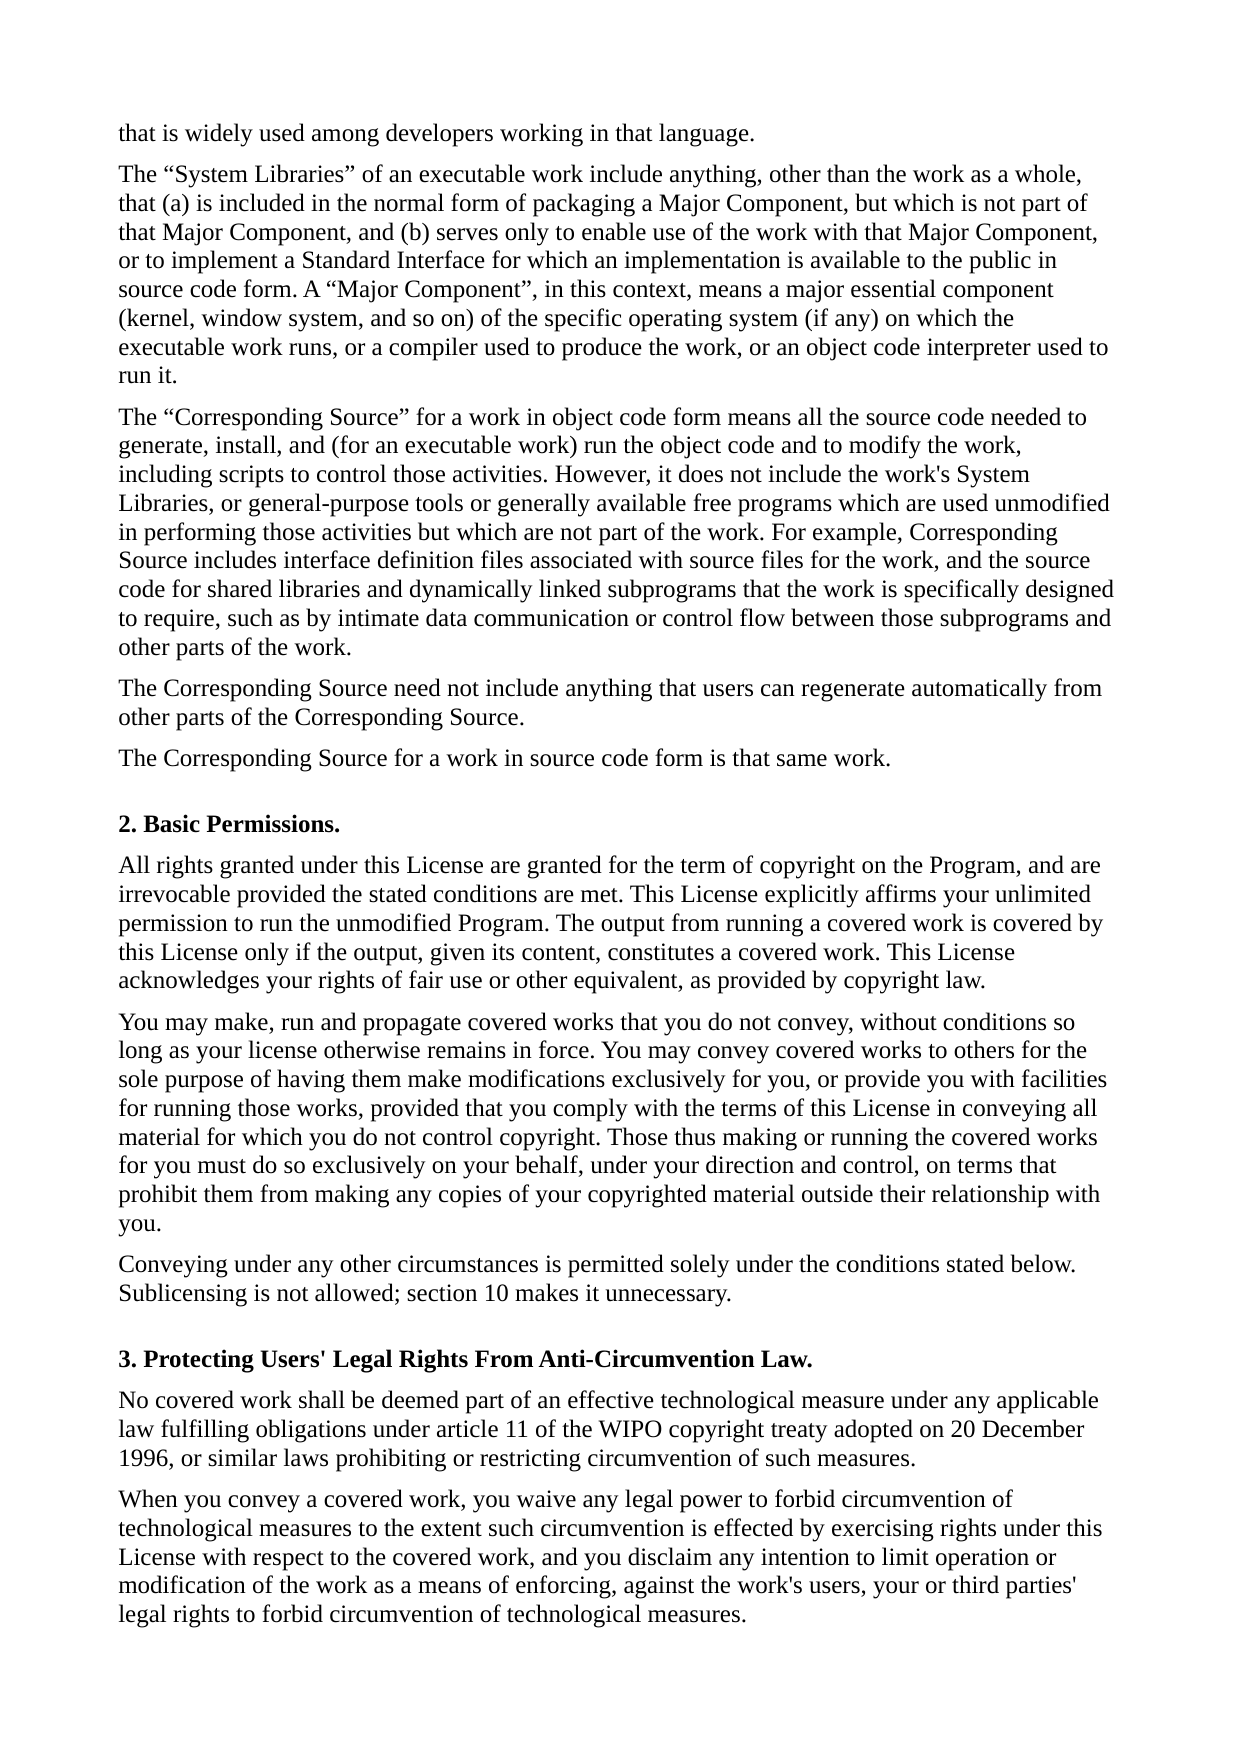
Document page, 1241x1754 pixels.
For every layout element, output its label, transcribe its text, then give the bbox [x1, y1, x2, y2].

text The Corresponding Source for a work in source code form is that same work. [118, 743, 1122, 772]
subtitle 3. Protecting Users' Legal Rights From Anti-Circumvention Law. [118, 1344, 1122, 1373]
text No covered work shall be deemed part of an effective technological measure under any applicable law fulfilling obligations under article 11 of the WIPO copyright treaty adopted on 20 December 1996, or similar laws prohibiting or restricting circumvention of such measures. [118, 1386, 1122, 1472]
text Conveying under any other circumstances is permitted solely under the conditions stated below. Sublicensing is not allowed; section 10 makes it unnecessary. [118, 1249, 1122, 1307]
text that is widely used among developers working in that language. [118, 118, 1122, 147]
text All rights granted under this License are granted for the term of copyright on the Program, and are irrevocable provided the stated conditions are met. This License explicitly affirms your unlimited permission to run the unmodified Program. The output from running a covered work is covered by this License only if the output, given its content, constitutes a covered work. This License acknowledges your rights of fair use or other equivalent, as provided by copyright law. [118, 851, 1122, 994]
subtitle 2. Basic Permissions. [118, 809, 1122, 838]
text The Corresponding Source need not include anything that users can regenerate automatically from other parts of the Corresponding Source. [118, 673, 1122, 731]
text The “Corresponding Source” for a work in object code form means all the source code needed to generate, install, and (for an executable work) run the object code and to modify the work, including scripts to control those activities. However, it does not include the work's System Libraries, or general-purpose tools or generally available free programs which are used unmodified in performing those activities but which are not part of the work. For example, Corresponding Source includes interface definition files associated with source files for the work, and the source code for shared libraries and dynamically linked subprograms that the work is specifically designed to require, such as by intimate data communication or control flow between those subprograms and other parts of the work. [118, 402, 1122, 661]
text You may make, run and propagate covered works that you do not convey, without conditions so long as your license otherwise remains in force. You may convey covered works to others for the sole purpose of having them make modifications exclusively for you, or provide you with facilities for running those works, provided that you comply with the terms of this License in conveying all material for which you do not control copyright. Those thus making or running the covered works for you must do so exclusively on your behalf, under your direction and control, on terms that prohibit them from making any copies of your copyrighted material outside their relationship with you. [118, 1007, 1122, 1237]
text When you convey a covered work, you waive any legal power to forbid circumvention of technological measures to the extent such circumvention is effected by exercising rights under this License with respect to the covered work, and you disclaim any intention to limit operation or modification of the work as a means of enforcing, against the work's users, your or third parties' legal rights to forbid circumvention of technological measures. [118, 1484, 1122, 1628]
text The “System Libraries” of an executable work include anything, other than the work as a whole, that (a) is included in the normal form of packaging a Major Component, but which is not part of that Major Component, and (b) serves only to enable use of the work with that Major Component, or to implement a Standard Interface for which an implementation is available to the public in source code form. A “Major Component”, in this context, means a major essential component (kernel, window system, and so on) of the specific operating system (if any) on which the executable work runs, or a compiler used to produce the work, or an object code interpreter used to run it. [118, 159, 1122, 389]
